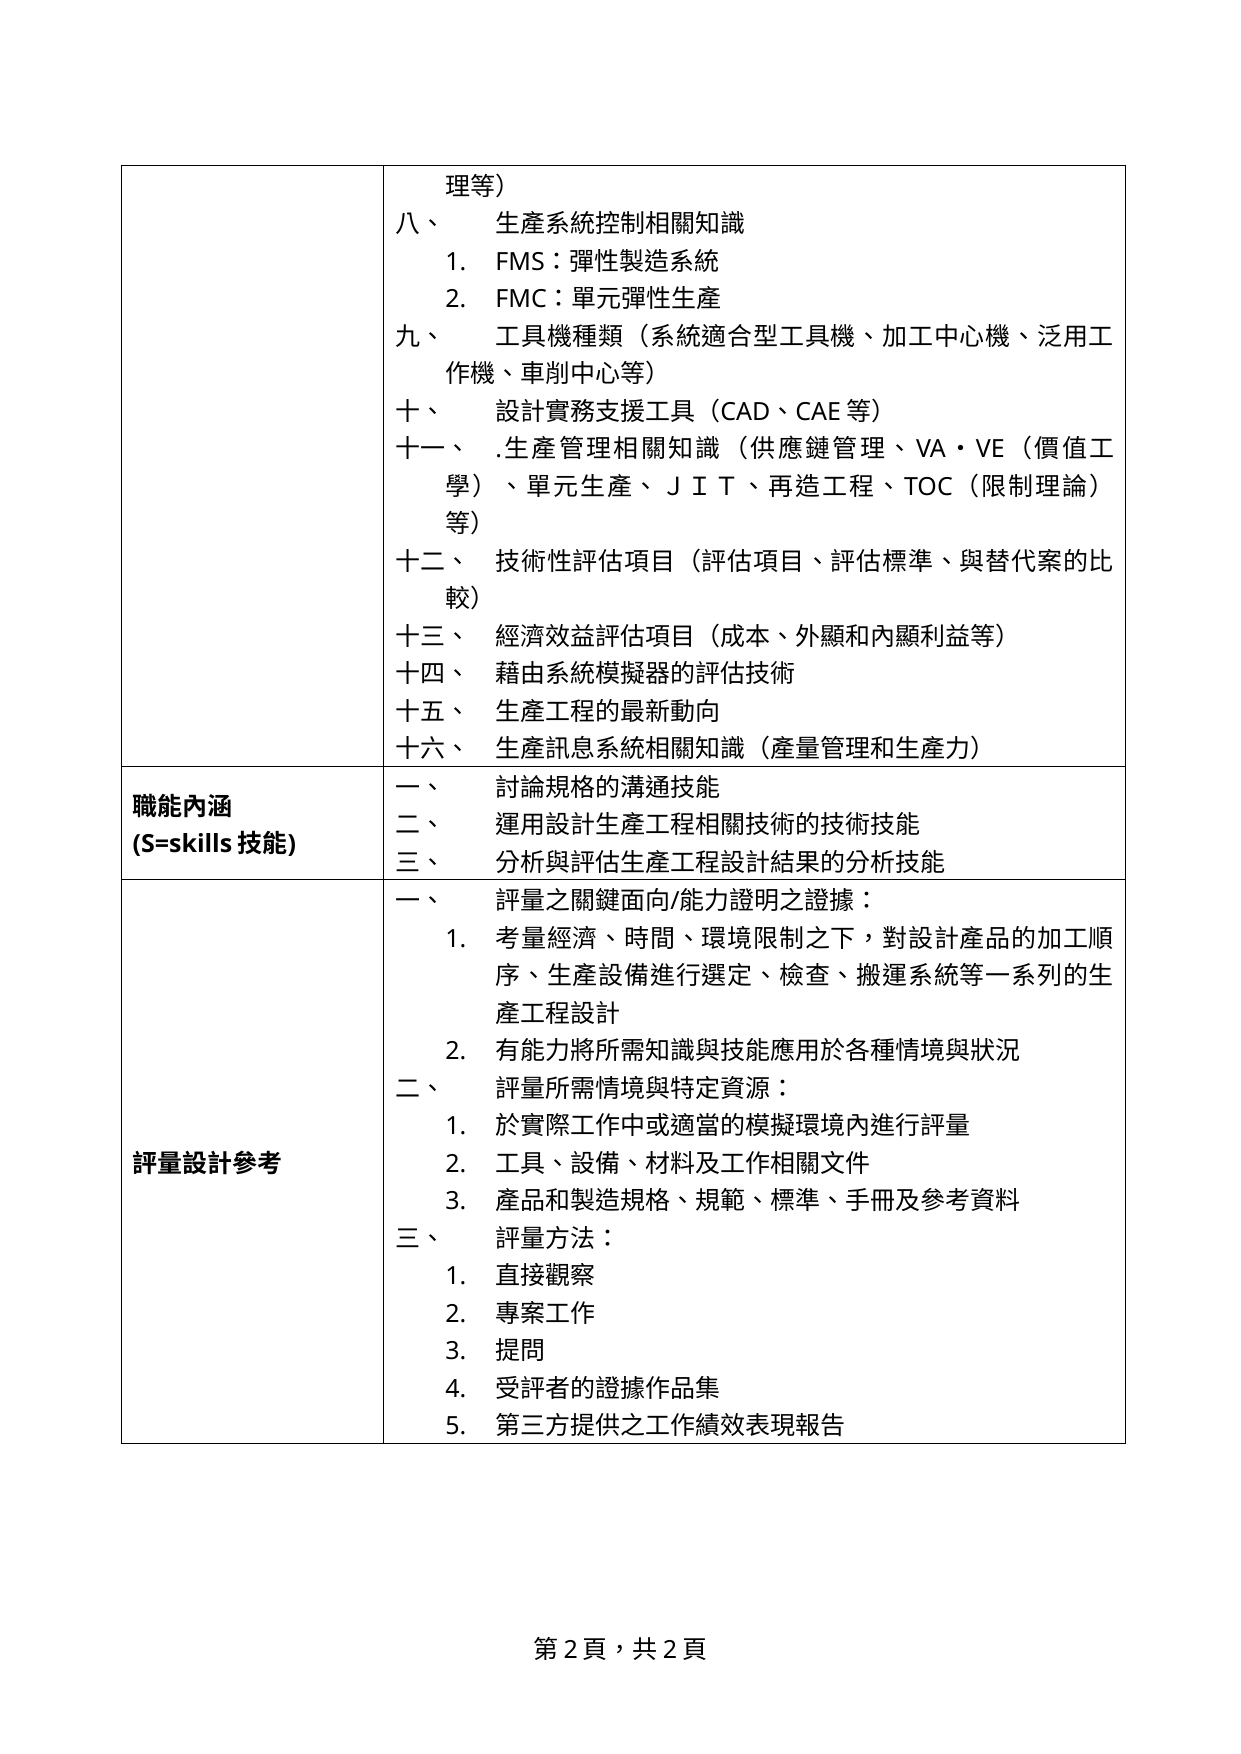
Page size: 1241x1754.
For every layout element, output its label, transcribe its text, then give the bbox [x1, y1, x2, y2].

table_cell 討論規格的溝通技能 運用設計生產工程相關技術的技術技能 分析與評估生產工程設計結果的分析技能 [384, 767, 1125, 879]
table_cell [122, 166, 383, 766]
table_cell 評量設計參考 [122, 880, 383, 1443]
table_cell 職能內涵 (S=skills技能) [122, 767, 383, 879]
table_cell 系統設計輸入規格 FMS(彈性製造系統)的加工適合性 工程分析相關知識 零件系統適合性評估相關知識 生產設備相關知識 生產用主要設備（加工中心機、雷射加工機、塑性加工用設備、自動組裝用設備、檢查設備等） 生產用輔助設備（物料搬運、搬運設備等） 系統基本功能相關知識（加工・組裝・檢查・運送和倉庫） 生產管理整體相關知識（工程管理、設計管理、品質管理等） 生產系統控制相關知識 FMS：彈性製造系統 FMC：單元彈性生產 工具機種類（系統適合型工具機、加工中心機、泛用工作機、車削中心等） 設計實務支援工具（CAD、CAE等） .生產管理相關知識（供應鏈管理、VA・VE（價值工學）、單元生產、ＪＩＴ、再造工程、TOC（限制理論）等） 技術性評估項目（評估項目、評估標準、與替代案的比較） 經濟效益評估項目（成本、外顯和內顯利益等） 藉由系統模擬器的評估技術 生產工程的最新動向 生產訊息系統相關知識（產量管理和生產力） [384, 166, 1125, 766]
table_cell 評量之關鍵面向/能力證明之證據： 考量經濟、時間、環境限制之下，對設計產品的加工順序、生產設備進行選定、檢查、搬運系統等一系列的生產工程設計 有能力將所需知識與技能應用於各種情境與狀況 評量所需情境與特定資源： 於實際工作中或適當的模擬環境內進行評量 工具、設備、材料及工作相關文件 產品和製造規格、規範、標準、手冊及參考資料 評量方法： 直接觀察 專案工作 提問 受評者的證據作品集 第三方提供之工作績效表現報告 [384, 880, 1125, 1443]
